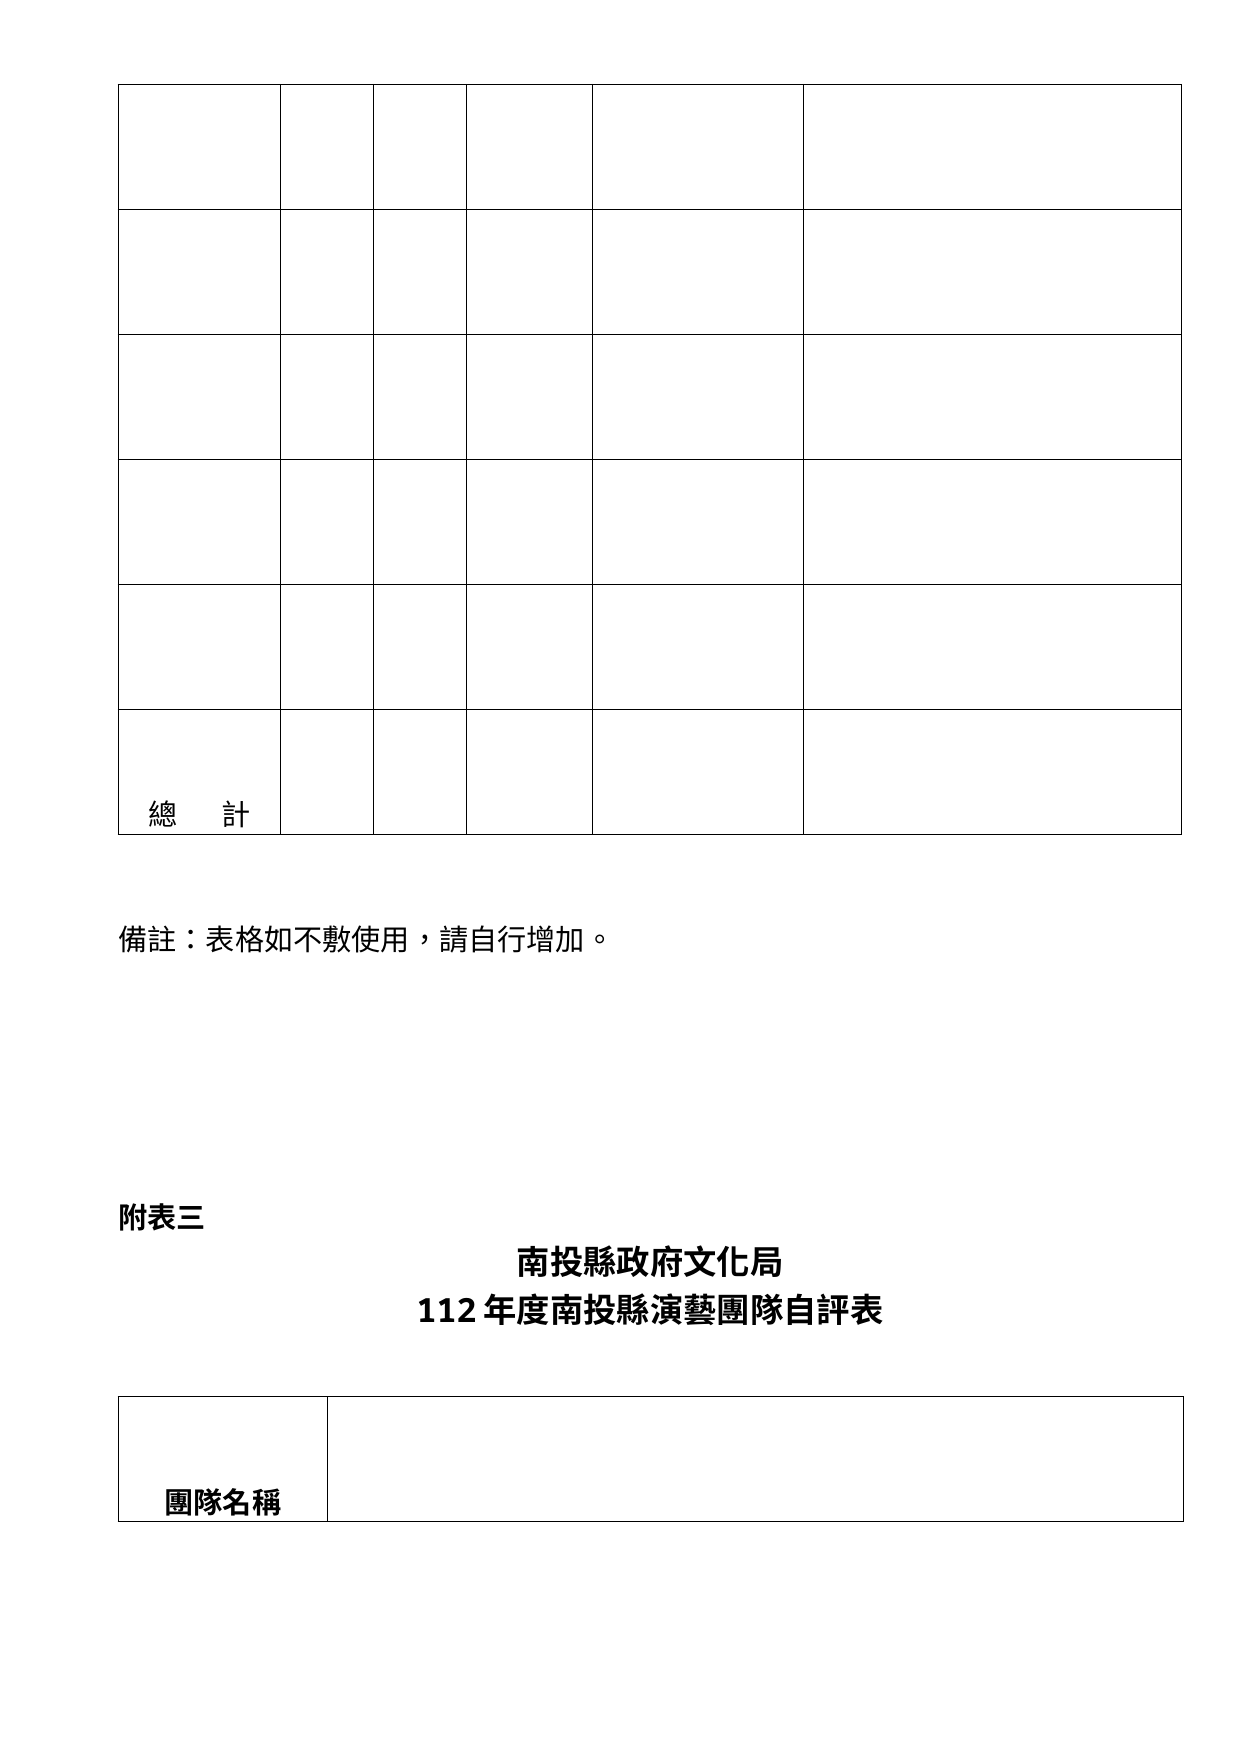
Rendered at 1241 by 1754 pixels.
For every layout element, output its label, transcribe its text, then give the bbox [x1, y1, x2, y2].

table_cell [119, 210, 280, 334]
table_cell [281, 460, 373, 584]
table_cell [374, 585, 466, 709]
table_cell [804, 710, 1181, 834]
table_cell [804, 585, 1181, 709]
table_cell 總 計 [119, 710, 280, 834]
table_header 團隊名稱 [119, 1397, 327, 1521]
table_cell [281, 335, 373, 459]
table_cell [467, 460, 592, 584]
text 南投縣政府文化局 [118, 1238, 1181, 1284]
table_cell [374, 85, 466, 209]
table_cell [593, 460, 803, 584]
table_cell [119, 85, 280, 209]
table_cell [593, 335, 803, 459]
table_cell [281, 85, 373, 209]
table_cell [804, 85, 1181, 209]
table_cell [374, 710, 466, 834]
text 附表三 [118, 1192, 1181, 1238]
table_cell [119, 585, 280, 709]
table_cell [467, 210, 592, 334]
table_cell [804, 210, 1181, 334]
table_cell [281, 210, 373, 334]
table_cell [281, 710, 373, 834]
table_cell [119, 460, 280, 584]
text 112年度南投縣演藝團隊自評表 [118, 1284, 1181, 1332]
table_cell [804, 335, 1181, 459]
table_header [328, 1397, 1183, 1521]
table_cell [593, 585, 803, 709]
table_cell [467, 585, 592, 709]
table_cell [374, 460, 466, 584]
table_cell [593, 85, 803, 209]
table_cell [467, 85, 592, 209]
table_cell [119, 335, 280, 459]
text 備註：表格如不敷使用，請自行增加。 [118, 896, 1181, 959]
table_cell [467, 710, 592, 834]
table_cell [593, 210, 803, 334]
table_cell [281, 585, 373, 709]
table_cell [593, 710, 803, 834]
table_cell [374, 335, 466, 459]
table_cell [467, 335, 592, 459]
table_cell [804, 460, 1181, 584]
table_cell [374, 210, 466, 334]
